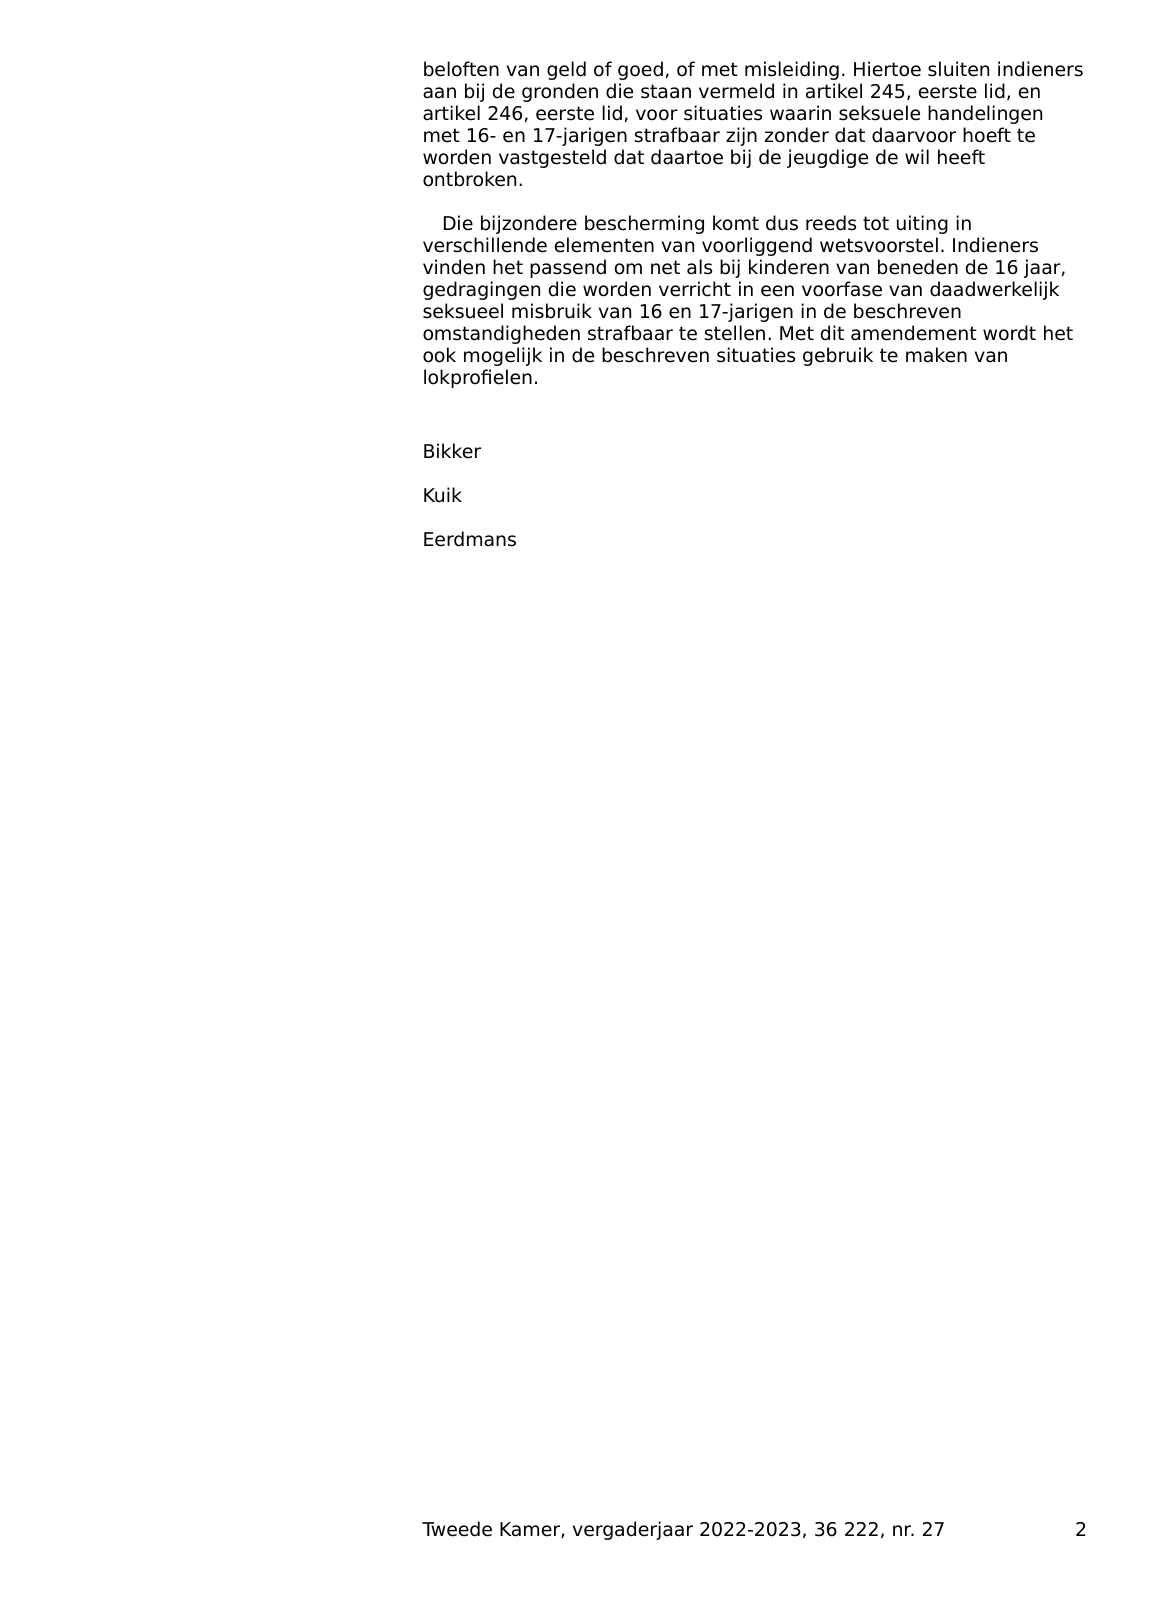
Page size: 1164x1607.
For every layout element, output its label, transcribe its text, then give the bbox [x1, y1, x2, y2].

text Bikker Kuik Eerdmans [422, 419, 1087, 551]
text beloften van geld of goed, of met misleiding. Hiertoe sluiten indieners aan bij de gronden die staan vermeld in artikel 245, eerste lid, en artikel 246, eerste lid, voor situaties waarin seksuele handelingen met 16- en 17-jarigen strafbaar zijn zonder dat daarvoor hoeft te worden vastgesteld dat daartoe bij de jeugdige de wil heeft ontbroken. [422, 59, 1087, 191]
text Die bijzondere bescherming komt dus reeds tot uiting in verschillende elementen van voorliggend wetsvoorstel. Indieners vinden het passend om net als bij kinderen van beneden de 16 jaar, gedragingen die worden verricht in een voorfase van daadwerkelijk seksueel misbruik van 16 en 17-jarigen in de beschreven omstandigheden strafbaar te stellen. Met dit amendement wordt het ook mogelijk in de beschreven situaties gebruik te maken van lokprofielen. [422, 213, 1087, 389]
